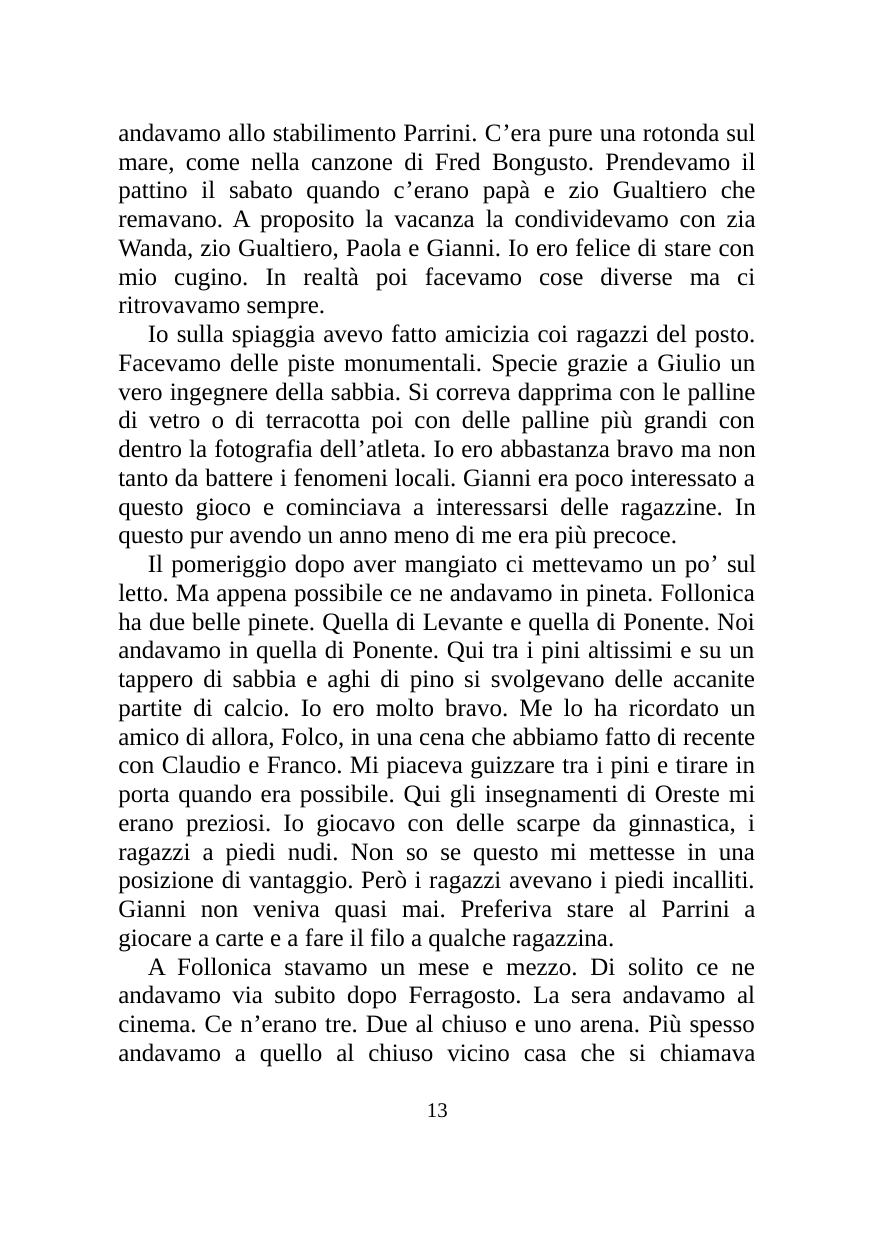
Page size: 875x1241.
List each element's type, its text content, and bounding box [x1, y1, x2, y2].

text Io sulla spiaggia avevo fatto amicizia coi ragazzi del posto. Facevamo delle piste monumentali. Specie grazie a Giulio un vero ingegnere della sabbia. Si correva dapprima con le palline di vetro o di terracotta poi con delle palline più grandi con dentro la fotografia dell’atleta. Io ero abbastanza bravo ma non tanto da battere i fenomeni locali. Gianni era poco interessato a questo gioco e cominciava a interessarsi delle ragazzine. In questo pur avendo un anno meno di me era più precoce. [118, 319, 756, 549]
text A Follonica stavamo un mese e mezzo. Di solito ce ne andavamo via subito dopo Ferragosto. La sera andavamo al cinema. Ce n’erano tre. Due al chiuso e uno arena. Più spesso andavamo a quello al chiuso vicino casa che si chiamava [118, 952, 756, 1067]
text andavamo allo stabilimento Parrini. C’era pure una rotonda sul mare, come nella canzone di Fred Bongusto. Prendevamo il pattino il sabato quando c’erano papà e zio Gualtiero che remavano. A proposito la vacanza la condividevamo con zia Wanda, zio Gualtiero, Paola e Gianni. Io ero felice di stare con mio cugino. In realtà poi facevamo cose diverse ma ci ritrovavamo sempre. [118, 118, 756, 319]
text Il pomeriggio dopo aver mangiato ci mettevamo un po’ sul letto. Ma appena possibile ce ne andavamo in pineta. Follonica ha due belle pinete. Quella di Levante e quella di Ponente. Noi andavamo in quella di Ponente. Qui tra i pini altissimi e su un tappero di sabbia e aghi di pino si svolgevano delle accanite partite di calcio. Io ero molto bravo. Me lo ha ricordato un amico di allora, Folco, in una cena che abbiamo fatto di recente con Claudio e Franco. Mi piaceva guizzare tra i pini e tirare in porta quando era possibile. Qui gli insegnamenti di Oreste mi erano preziosi. Io giocavo con delle scarpe da ginnastica, i ragazzi a piedi nudi. Non so se questo mi mettesse in una posizione di vantaggio. Però i ragazzi avevano i piedi incalliti. Gianni non veniva quasi mai. Preferiva stare al Parrini a giocare a carte e a fare il filo a qualche ragazzina. [118, 549, 756, 952]
